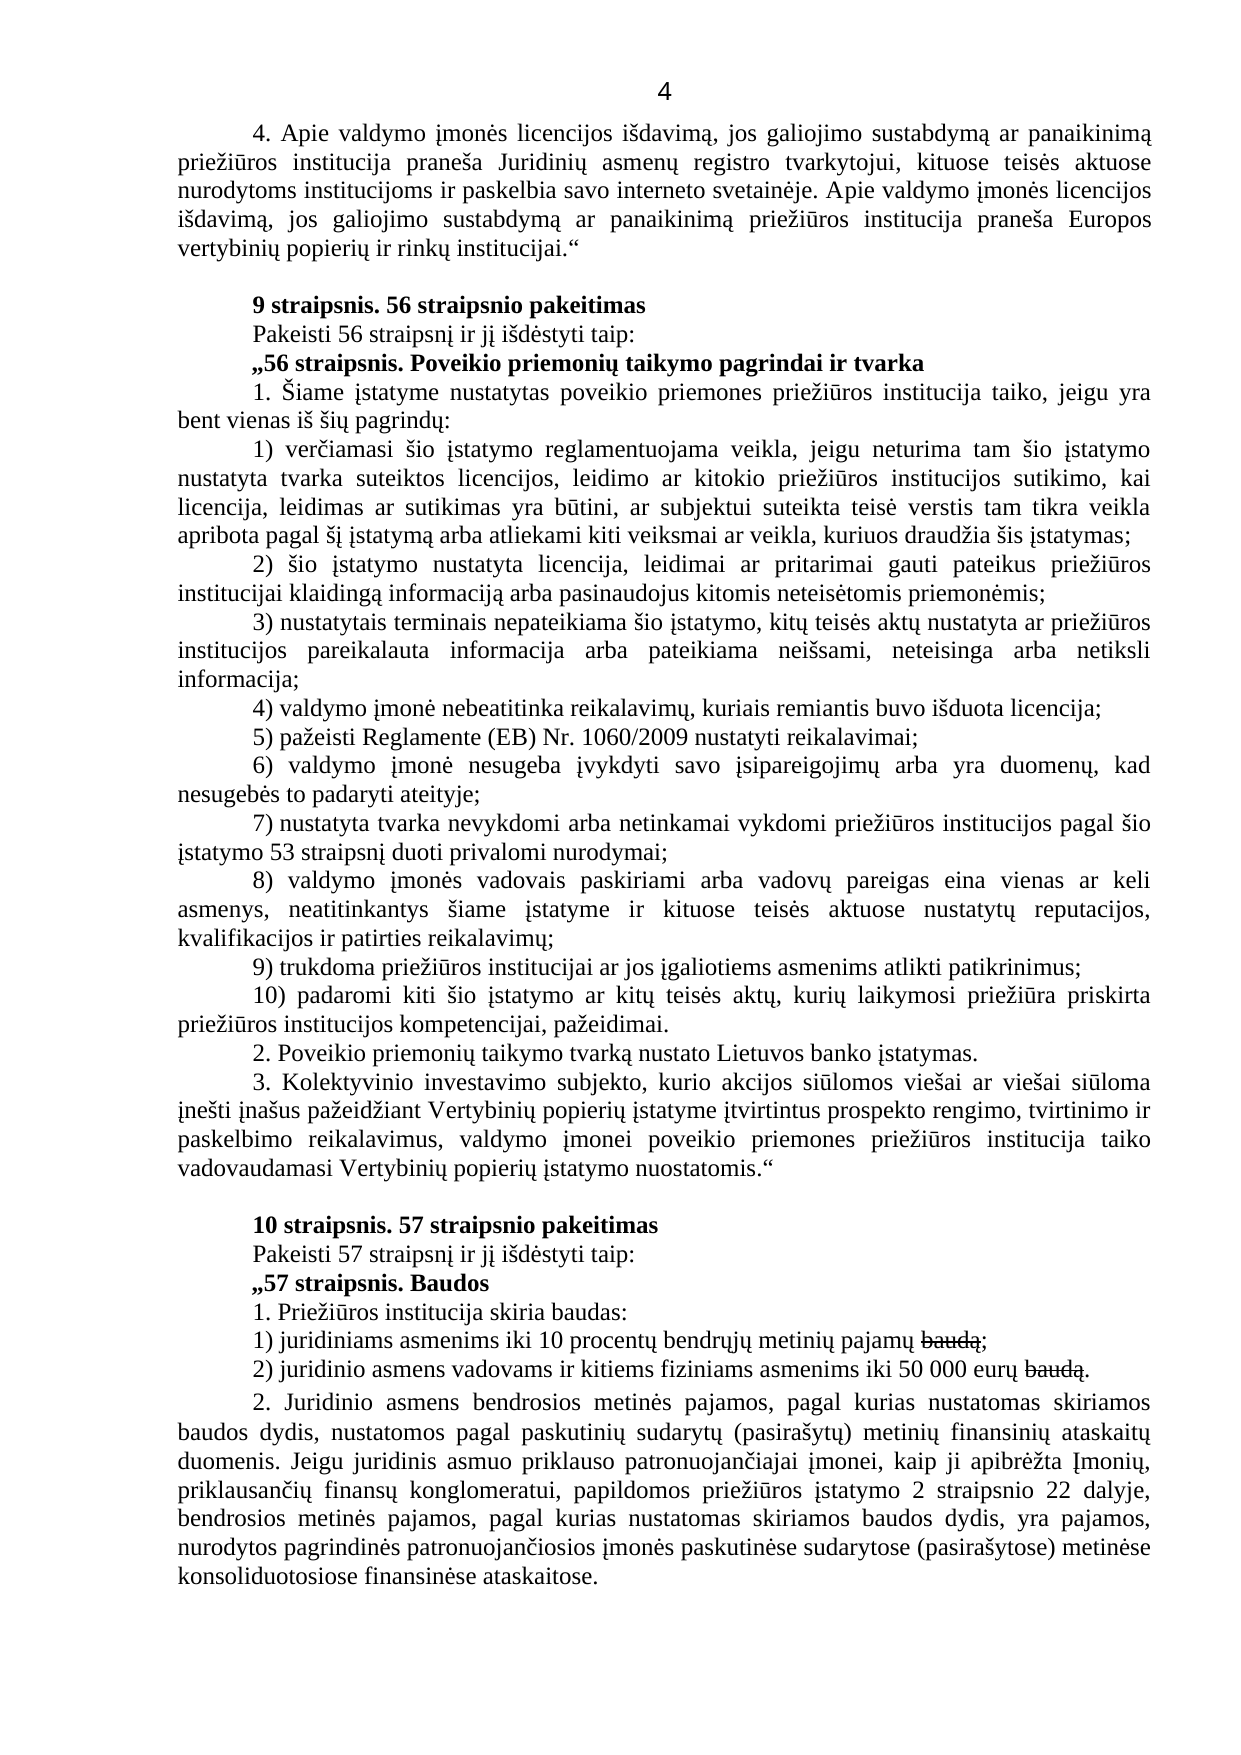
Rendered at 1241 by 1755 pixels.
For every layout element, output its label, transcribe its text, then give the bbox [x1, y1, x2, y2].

text „57 straipsnis. Baudos [177, 1268, 1152, 1297]
text 4) valdymo įmonė nebeatitinka reikalavimų, kuriais remiantis buvo išduota licencija; [177, 693, 1152, 722]
text 4. Apie valdymo įmonės licencijos išdavimą, jos galiojimo sustabdymą ar panaikinimą priežiūros institucija praneša Juridinių asmenų registro tvarkytojui, kituose teisės aktuose nurodytoms institucijoms ir paskelbia savo interneto svetainėje. Apie valdymo įmonės licencijos išdavimą, jos galiojimo sustabdymą ar panaikinimą priežiūros institucija praneša Europos vertybinių popierių ir rinkų institucijai.“ [177, 118, 1152, 262]
text Pakeisti 57 straipsnį ir jį išdėstyti taip: [177, 1239, 1152, 1268]
text „56 straipsnis. Poveikio priemonių taikymo pagrindai ir tvarka [177, 348, 1152, 377]
text 10 straipsnis. 57 straipsnio pakeitimas [177, 1211, 1152, 1239]
text 2) šio įstatymo nustatyta licencija, leidimai ar pritarimai gauti pateikus priežiūros institucijai klaidingą informaciją arba pasinaudojus kitomis neteisėtomis priemonėmis; [177, 549, 1152, 607]
text 2. Poveikio priemonių taikymo tvarką nustato Lietuvos banko įstatymas. [177, 1038, 1152, 1067]
text 5) pažeisti Reglamente (EB) Nr. 1060/2009 nustatyti reikalavimai; [177, 722, 1152, 751]
text 7) nustatyta tvarka nevykdomi arba netinkamai vykdomi priežiūros institucijos pagal šio įstatymo 53 straipsnį duoti privalomi nurodymai; [177, 808, 1152, 866]
text 1) juridiniams asmenims iki 10 procentų bendrųjų metinių pajamų baudą; [177, 1326, 1152, 1354]
text 1. Šiame įstatyme nustatytas poveikio priemones priežiūros institucija taiko, jeigu yra bent vienas iš šių pagrindų: [177, 377, 1152, 434]
text 3. Kolektyvinio investavimo subjekto, kurio akcijos siūlomos viešai ar viešai siūloma įnešti įnašus pažeidžiant Vertybinių popierių įstatyme įtvirtintus prospekto rengimo, tvirtinimo ir paskelbimo reikalavimus, valdymo įmonei poveikio priemones priežiūros institucija taiko vadovaudamasi Vertybinių popierių įstatymo nuostatomis.“ [177, 1067, 1152, 1182]
text 8) valdymo įmonės vadovais paskiriami arba vadovų pareigas eina vienas ar keli asmenys, neatitinkantys šiame įstatyme ir kituose teisės aktuose nustatytų reputacijos, kvalifikacijos ir patirties reikalavimų; [177, 866, 1152, 952]
text Pakeisti 56 straipsnį ir jį išdėstyti taip: [177, 319, 1152, 348]
text 3) nustatytais terminais nepateikiama šio įstatymo, kitų teisės aktų nustatyta ar priežiūros institucijos pareikalauta informacija arba pateikiama neišsami, neteisinga arba netiksli informacija; [177, 607, 1152, 693]
text 10) padaromi kiti šio įstatymo ar kitų teisės aktų, kurių laikymosi priežiūra priskirta priežiūros institucijos kompetencijai, pažeidimai. [177, 981, 1152, 1038]
text 2) juridinio asmens vadovams ir kitiems fiziniams asmenims iki 50 000 eurų baudą. [177, 1354, 1152, 1383]
text 1. Priežiūros institucija skiria baudas: [177, 1297, 1152, 1326]
text 6) valdymo įmonė nesugeba įvykdyti savo įsipareigojimų arba yra duomenų, kad nesugebės to padaryti ateityje; [177, 751, 1152, 808]
text 9) trukdoma priežiūros institucijai ar jos įgaliotiems asmenims atlikti patikrinimus; [177, 952, 1152, 981]
text 1) verčiamasi šio įstatymo reglamentuojama veikla, jeigu neturima tam šio įstatymo nustatyta tvarka suteiktos licencijos, leidimo ar kitokio priežiūros institucijos sutikimo, kai licencija, leidimas ar sutikimas yra būtini, ar subjektui suteikta teisė verstis tam tikra veikla apribota pagal šį įstatymą arba atliekami kiti veiksmai ar veikla, kuriuos draudžia šis įstatymas; [177, 434, 1152, 549]
text 9 straipsnis. 56 straipsnio pakeitimas [177, 291, 1152, 319]
text 2. Juridinio asmens bendrosios metinės pajamos, pagal kurias nustatomas skiriamos baudos dydis, nustatomos pagal paskutinių sudarytų (pasirašytų) metinių finansinių ataskaitų duomenis. Jeigu juridinis asmuo priklauso patronuojančiajai įmonei, kaip ji apibrėžta Įmonių, priklausančių finansų konglomeratui, papildomos priežiūros įstatymo 2 straipsnio 22 dalyje, bendrosios metinės pajamos, pagal kurias nustatomas skiriamos baudos dydis, yra pajamos, nurodytos pagrindinės patronuojančiosios įmonės paskutinėse sudarytose (pasirašytose) metinėse konsoliduotosiose finansinėse ataskaitose. [177, 1383, 1152, 1590]
